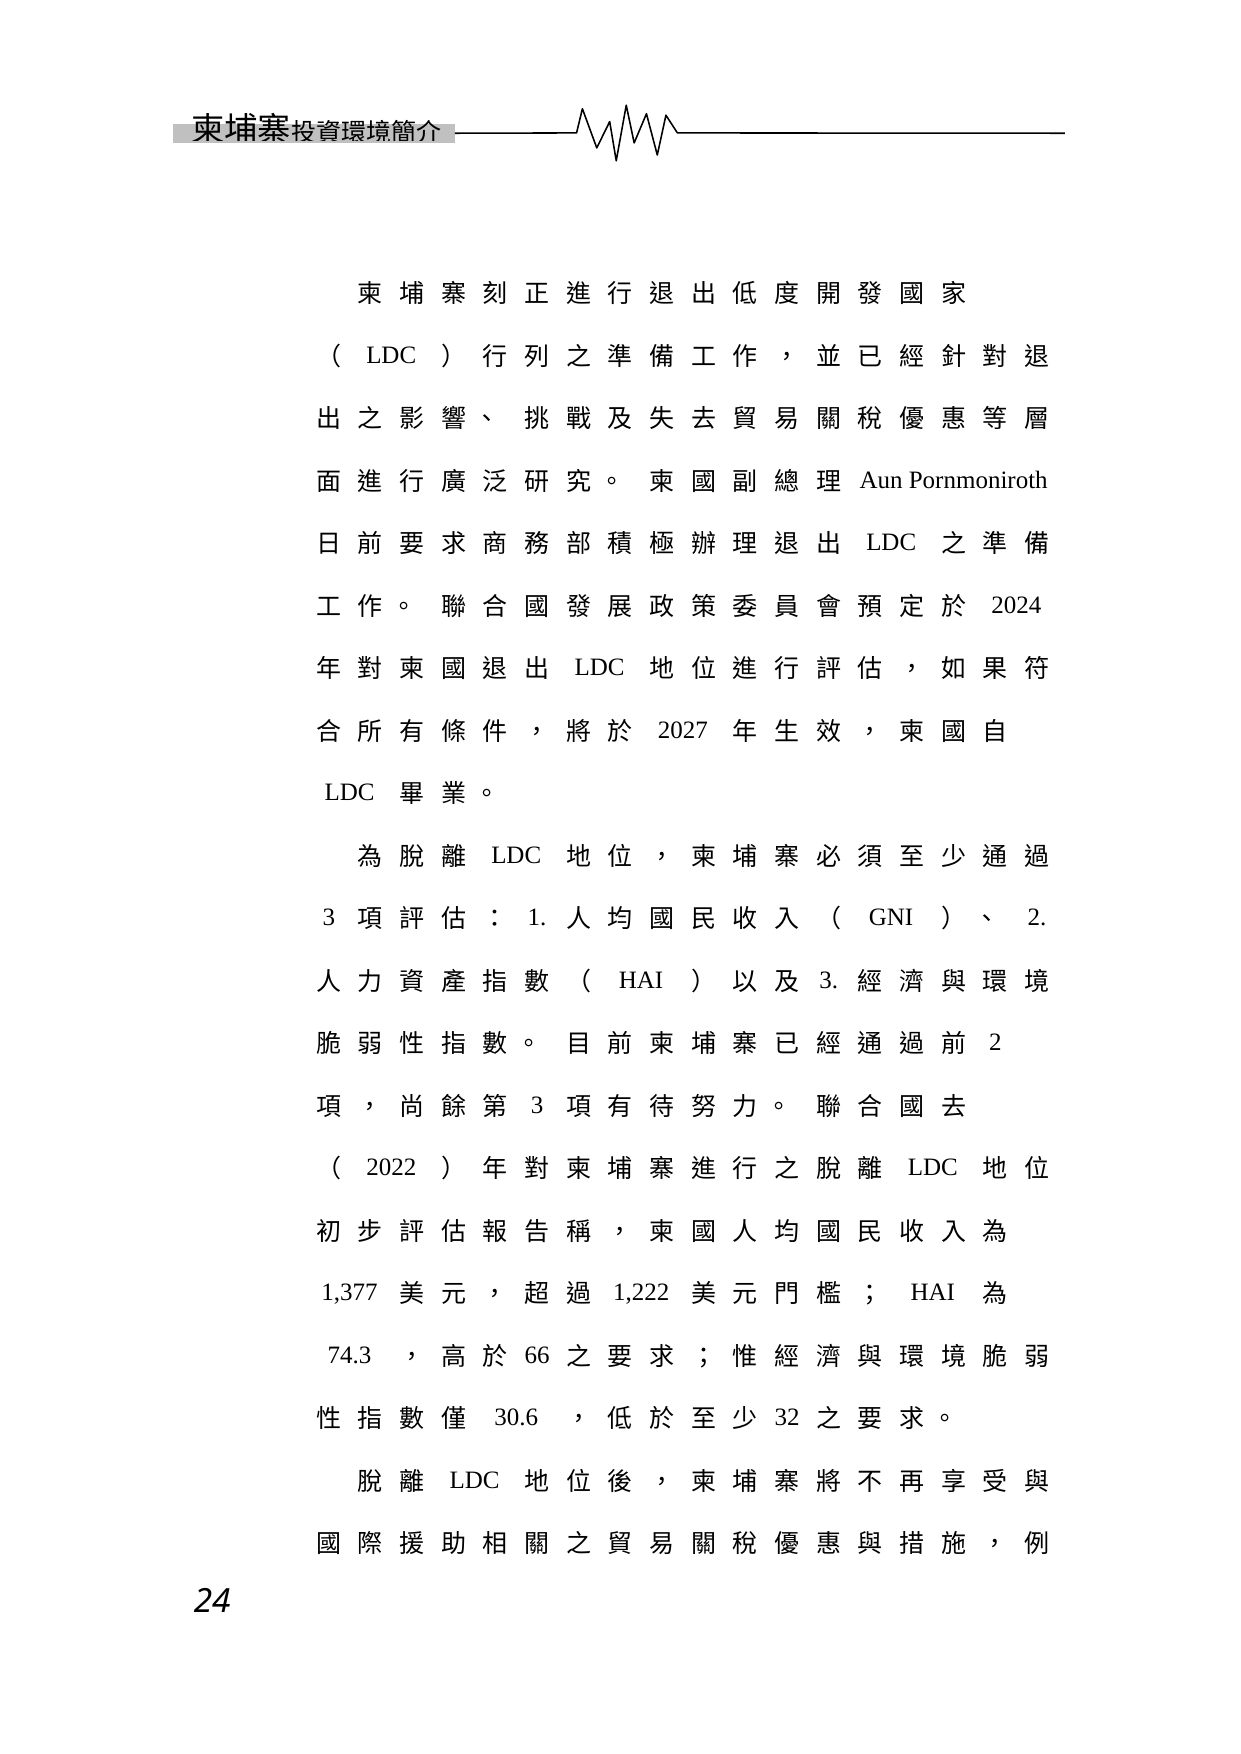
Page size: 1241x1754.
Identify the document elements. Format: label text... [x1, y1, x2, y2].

text 為脫離LDC地位，柬埔寨必須至少通過3項評估：1.人均國民收入（GNI）、2.人力資產指數（HAI）以及3.經濟與環境脆弱性指數。目前柬埔寨已經通過前2項，尚餘第3項有待努力。聯合國去（2022）年對柬埔寨進行之脫離LDC地位初步評估報告稱，柬國人均國民收入為1,377美元，超過1,222美元門檻；HAI為74.3，高於66之要求；惟經濟與環境脆弱性指數僅30.6，低於至少32之要求。 [281, 813, 1058, 1438]
text 脫離LDC地位後，柬埔寨將不再享受與國際援助相關之貿易關稅優惠與措施，例 [281, 1438, 1058, 1563]
text 柬埔寨刻正進行退出低度開發國家（LDC）行列之準備工作，並已經針對退出之影響、挑戰及失去貿易關稅優惠等層面進行廣泛研究。柬國副總理Aun Pornmoniroth日前要求商務部積極辦理退出LDC之準備工作。聯合國發展政策委員會預定於2024年對柬國退出LDC地位進行評估，如果符合所有條件，將於2027年生效，柬國自LDC畢業。 [281, 250, 1058, 813]
